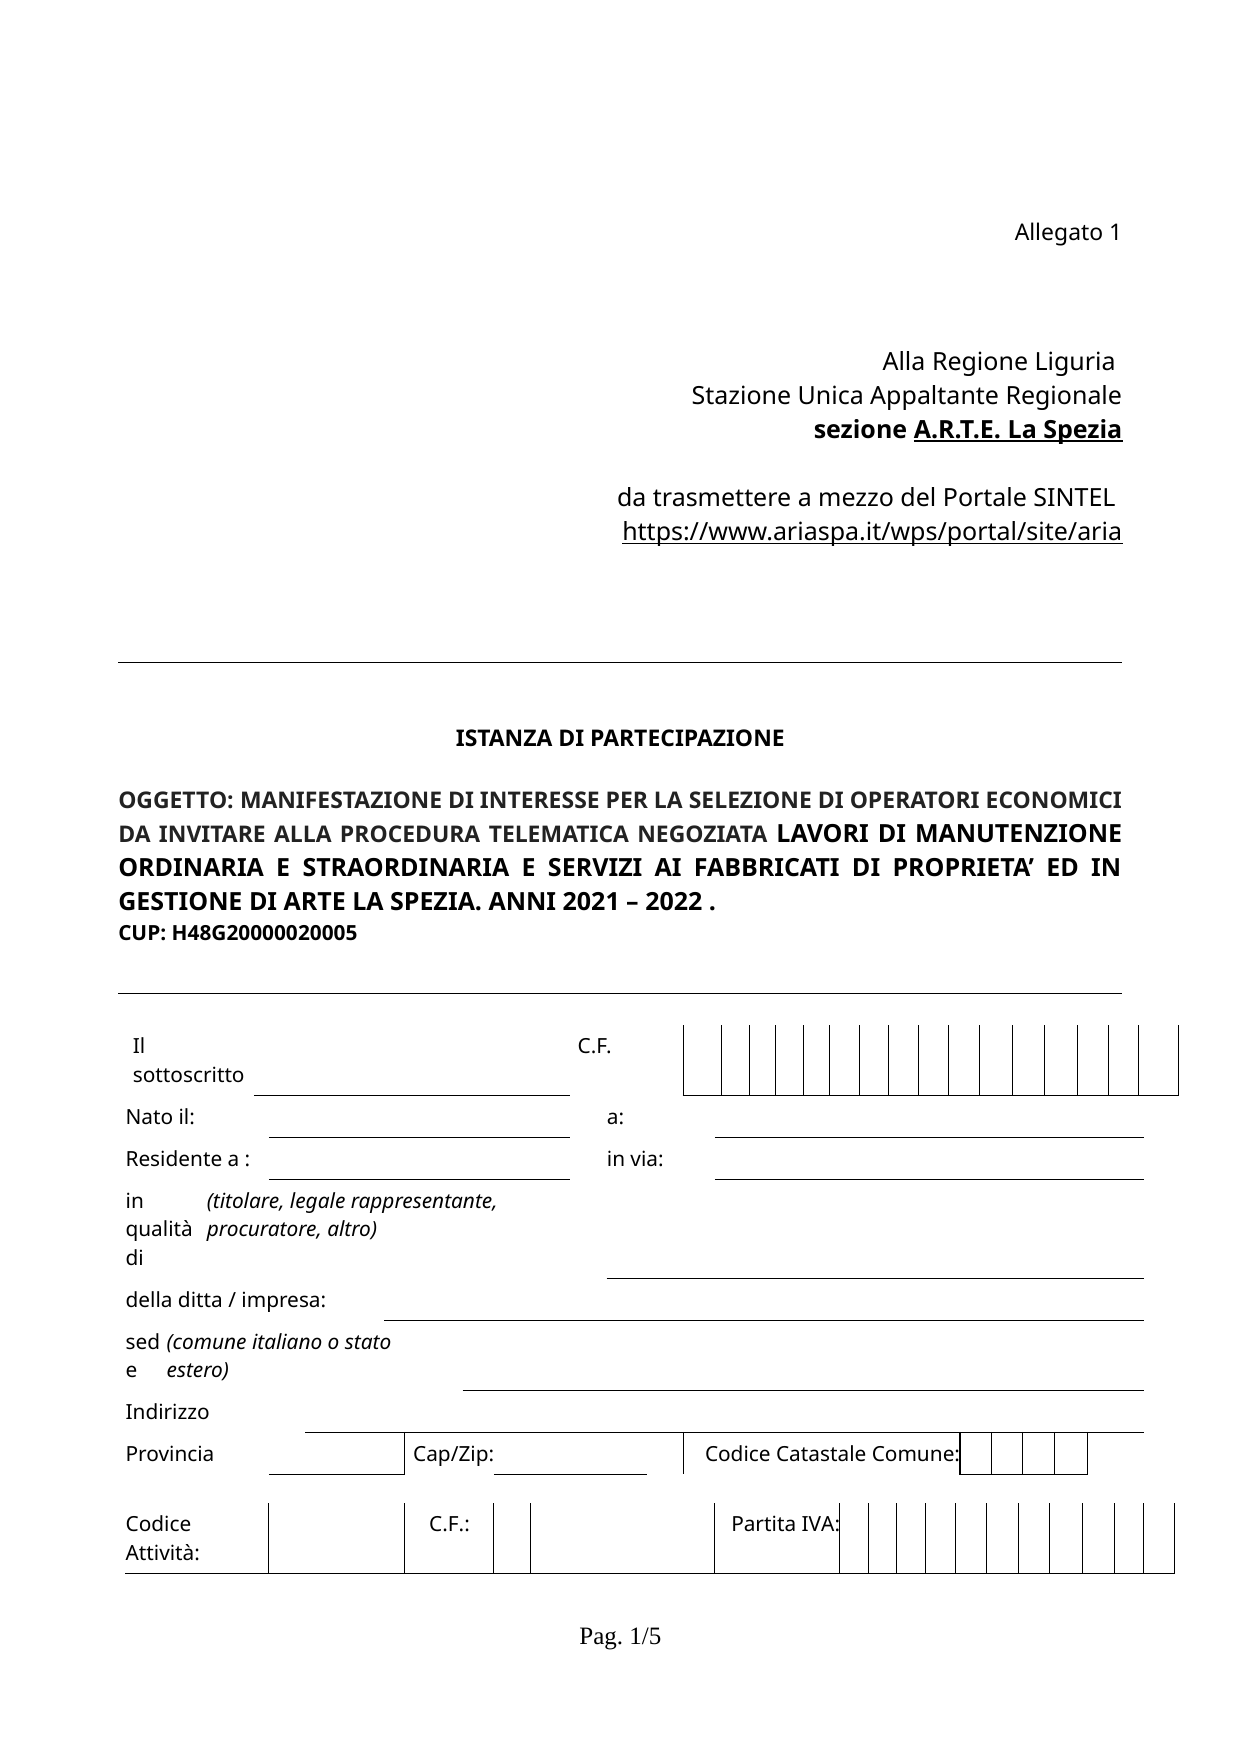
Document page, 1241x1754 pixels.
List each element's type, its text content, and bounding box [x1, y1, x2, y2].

table_cell [269, 1390, 305, 1432]
table_cell [1183, 1278, 1189, 1319]
table_cell [348, 1278, 384, 1319]
table_header [750, 1025, 775, 1095]
table_cell in via: [607, 1137, 715, 1179]
table_cell [1055, 1433, 1087, 1474]
table_cell [869, 1503, 896, 1573]
table_cell [1175, 1503, 1183, 1573]
table_cell Provincia [125, 1432, 269, 1474]
table_cell [494, 1503, 530, 1573]
table_cell [647, 1433, 683, 1474]
table_header [254, 1025, 570, 1095]
table_cell [384, 1278, 1143, 1319]
table_cell Codice Catastale Comune: [684, 1433, 959, 1474]
table_cell [305, 1390, 1143, 1432]
table_header [919, 1025, 948, 1095]
table_cell Cap/Zip: [405, 1433, 494, 1474]
text Alla Regione Liguria [118, 343, 1122, 377]
table_header [1013, 1025, 1044, 1095]
table_cell [961, 1433, 991, 1474]
table_cell [1144, 1390, 1183, 1432]
table_cell [1144, 1503, 1174, 1573]
table_cell [1050, 1503, 1082, 1573]
table_cell [570, 1179, 607, 1277]
table_header [949, 1025, 979, 1095]
table_header [684, 1025, 721, 1095]
table_cell [1144, 1179, 1183, 1277]
table_cell Codice Attività: [125, 1503, 268, 1573]
table_cell [125, 1474, 162, 1503]
table_header [1179, 1025, 1183, 1095]
table_cell [897, 1503, 925, 1573]
table_cell [463, 1321, 1143, 1390]
table_cell C.F.: [405, 1503, 493, 1573]
table_header [1183, 1025, 1189, 1095]
table_cell [1144, 1278, 1183, 1319]
table_cell [1144, 1320, 1183, 1390]
table_header [776, 1025, 803, 1095]
table_cell [570, 1137, 607, 1179]
table_header [980, 1025, 1012, 1095]
text CUP: H48G20000020005 [118, 918, 1122, 946]
table_cell (comune italiano o stato estero) [166, 1320, 426, 1390]
text Stazione Unica Appaltante Regionale [634, 377, 1122, 412]
text sezione A.R.T.E. La Spezia [561, 412, 1122, 446]
table_cell Partita IVA: [715, 1503, 839, 1573]
table_header [647, 1025, 683, 1095]
table_cell [1083, 1503, 1114, 1573]
table_cell [926, 1503, 955, 1573]
table_header Il sottoscritto [125, 1025, 254, 1095]
table_cell [426, 1321, 462, 1390]
table_cell [269, 1503, 404, 1573]
table_cell Indirizzo [125, 1390, 269, 1432]
table_cell [987, 1503, 1018, 1573]
table_cell [1144, 1137, 1183, 1179]
table_cell [1019, 1503, 1049, 1573]
table_cell [1183, 1390, 1189, 1432]
table_cell [1183, 1179, 1189, 1277]
table_cell [1183, 1095, 1189, 1137]
table_cell [1183, 1137, 1189, 1179]
table_cell (titolare, legale rappresentante, procuratore, altro) [207, 1179, 570, 1277]
text OGGETTO: MANIFESTAZIONE DI INTERESSE PER LA SELEZIONE DI OPERATORI ECONOMICI DA INVITARE ALLA PROCEDURA TELEMATICA NEGOZIATA LAVORI DI MANUTENZIONE ORDINARIA E STRAORDINARIA E SERVIZI AI FABBRICATI DI PROPRIETA’ ED IN GESTIONE DI ARTE LA SPEZIA. ANNI 2021 – 2022 . [118, 784, 1122, 918]
text https://www.ariaspa.it/wps/portal/site/aria [118, 514, 1122, 548]
table_cell [1183, 1503, 1189, 1573]
table_header [804, 1025, 829, 1095]
table_cell [1148, 1432, 1189, 1474]
table_header [722, 1025, 749, 1095]
table_cell [494, 1433, 647, 1474]
table_cell [1088, 1432, 1148, 1474]
table_header [830, 1025, 859, 1095]
text da trasmettere a mezzo del Portale SINTEL [118, 480, 1122, 514]
text ISTANZA DI PARTECIPAZIONE [118, 722, 1122, 753]
table_header [860, 1025, 888, 1095]
table_cell [1144, 1474, 1183, 1503]
table_cell [607, 1179, 1143, 1277]
table_cell Residente a : [125, 1137, 269, 1179]
table_cell in qualità di [125, 1179, 207, 1277]
table_cell [269, 1432, 404, 1474]
table_cell [570, 1095, 607, 1137]
table_cell [715, 1138, 1143, 1179]
table_header [889, 1025, 918, 1095]
table_cell [1183, 1474, 1189, 1503]
table_cell della ditta / impresa: [125, 1278, 348, 1319]
table_cell [1144, 1095, 1183, 1137]
table_header C.F. [570, 1025, 647, 1095]
table_cell [956, 1503, 986, 1573]
table_cell [992, 1433, 1022, 1474]
table_cell [269, 1096, 570, 1137]
table_cell [1183, 1320, 1189, 1390]
table_cell Nato il: [125, 1095, 269, 1137]
table_header [1139, 1025, 1178, 1095]
table_header [1078, 1025, 1108, 1095]
table_cell [531, 1503, 714, 1573]
table_cell [1115, 1503, 1143, 1573]
table_cell [715, 1096, 1143, 1137]
table_header [1045, 1025, 1077, 1095]
table_cell [269, 1138, 570, 1179]
table_cell [840, 1503, 868, 1573]
table_header [1109, 1025, 1138, 1095]
text Allegato 1 [118, 216, 1122, 247]
table_cell [162, 1474, 1143, 1503]
table_cell sede [125, 1320, 166, 1390]
table_cell [1023, 1433, 1054, 1474]
table_cell a: [607, 1095, 715, 1137]
